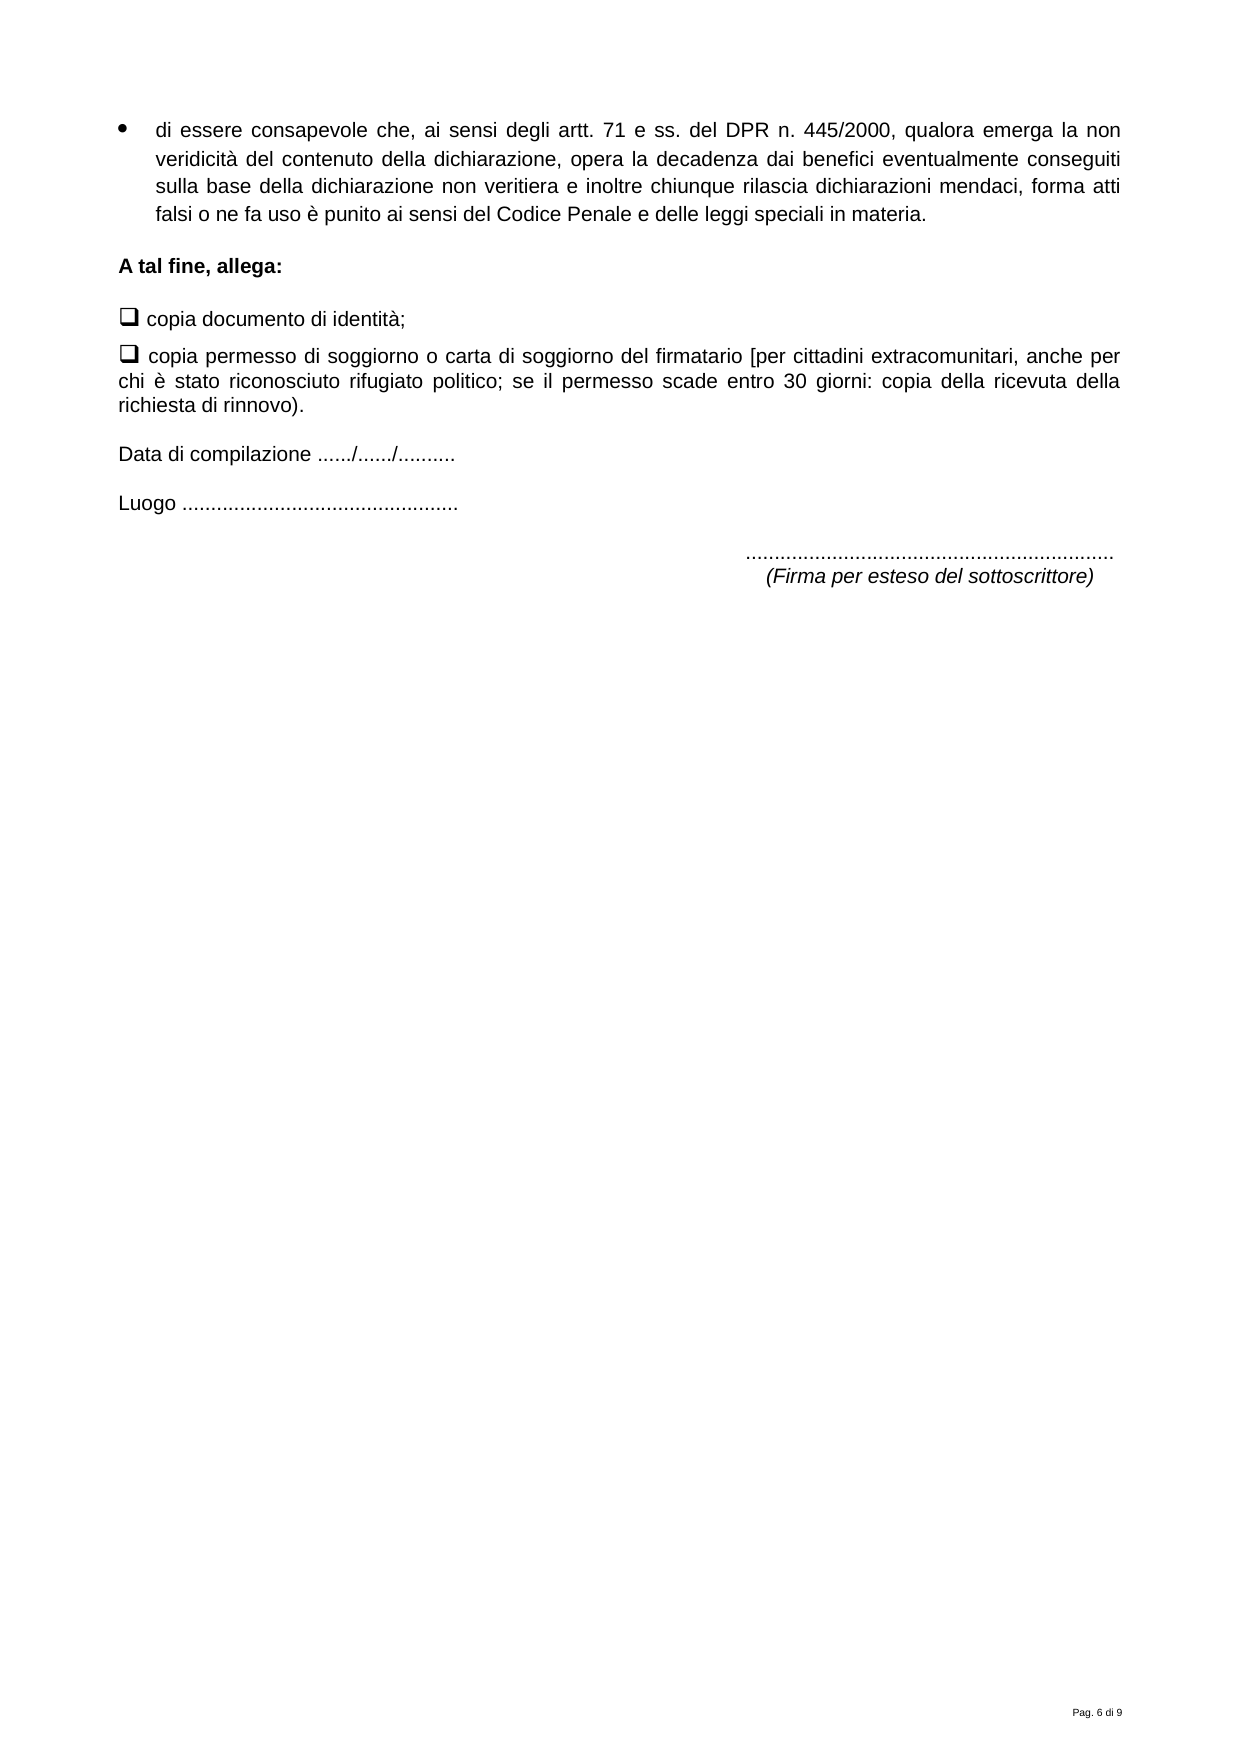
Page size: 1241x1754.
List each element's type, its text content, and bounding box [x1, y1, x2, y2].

text  copia documento di identità; [118, 307, 1122, 332]
text Data di compilazione ....../....../.......... [118, 442, 1122, 466]
list di essere consapevole che, ai sensi degli artt. 71 e ss. del DPR n. 445/2000, qualora emerga la non veridicità del contenuto della dichiarazione, opera la decadenza dai benefici eventualmente conseguiti sulla base della dichiarazione non veritiera e inoltre chiunque rilascia dichiarazioni mendaci, forma atti falsi o ne fa uso è punito ai sensi del Codice Penale e delle leggi speciali in materia. [118, 118, 1122, 226]
text ................................................................ [738, 540, 1122, 564]
subtitle A tal fine, allega: [118, 254, 1122, 278]
text Luogo ................................................ [118, 491, 1122, 515]
text  copia permesso di soggiorno o carta di soggiorno del firmatario [per cittadini extracomunitari, anche per chi è stato riconosciuto rifugiato politico; se il permesso scade entro 30 giorni: copia della ricevuta della richiesta di rinnovo). [118, 344, 1122, 417]
text (Firma per esteso del sottoscrittore) [738, 564, 1122, 588]
